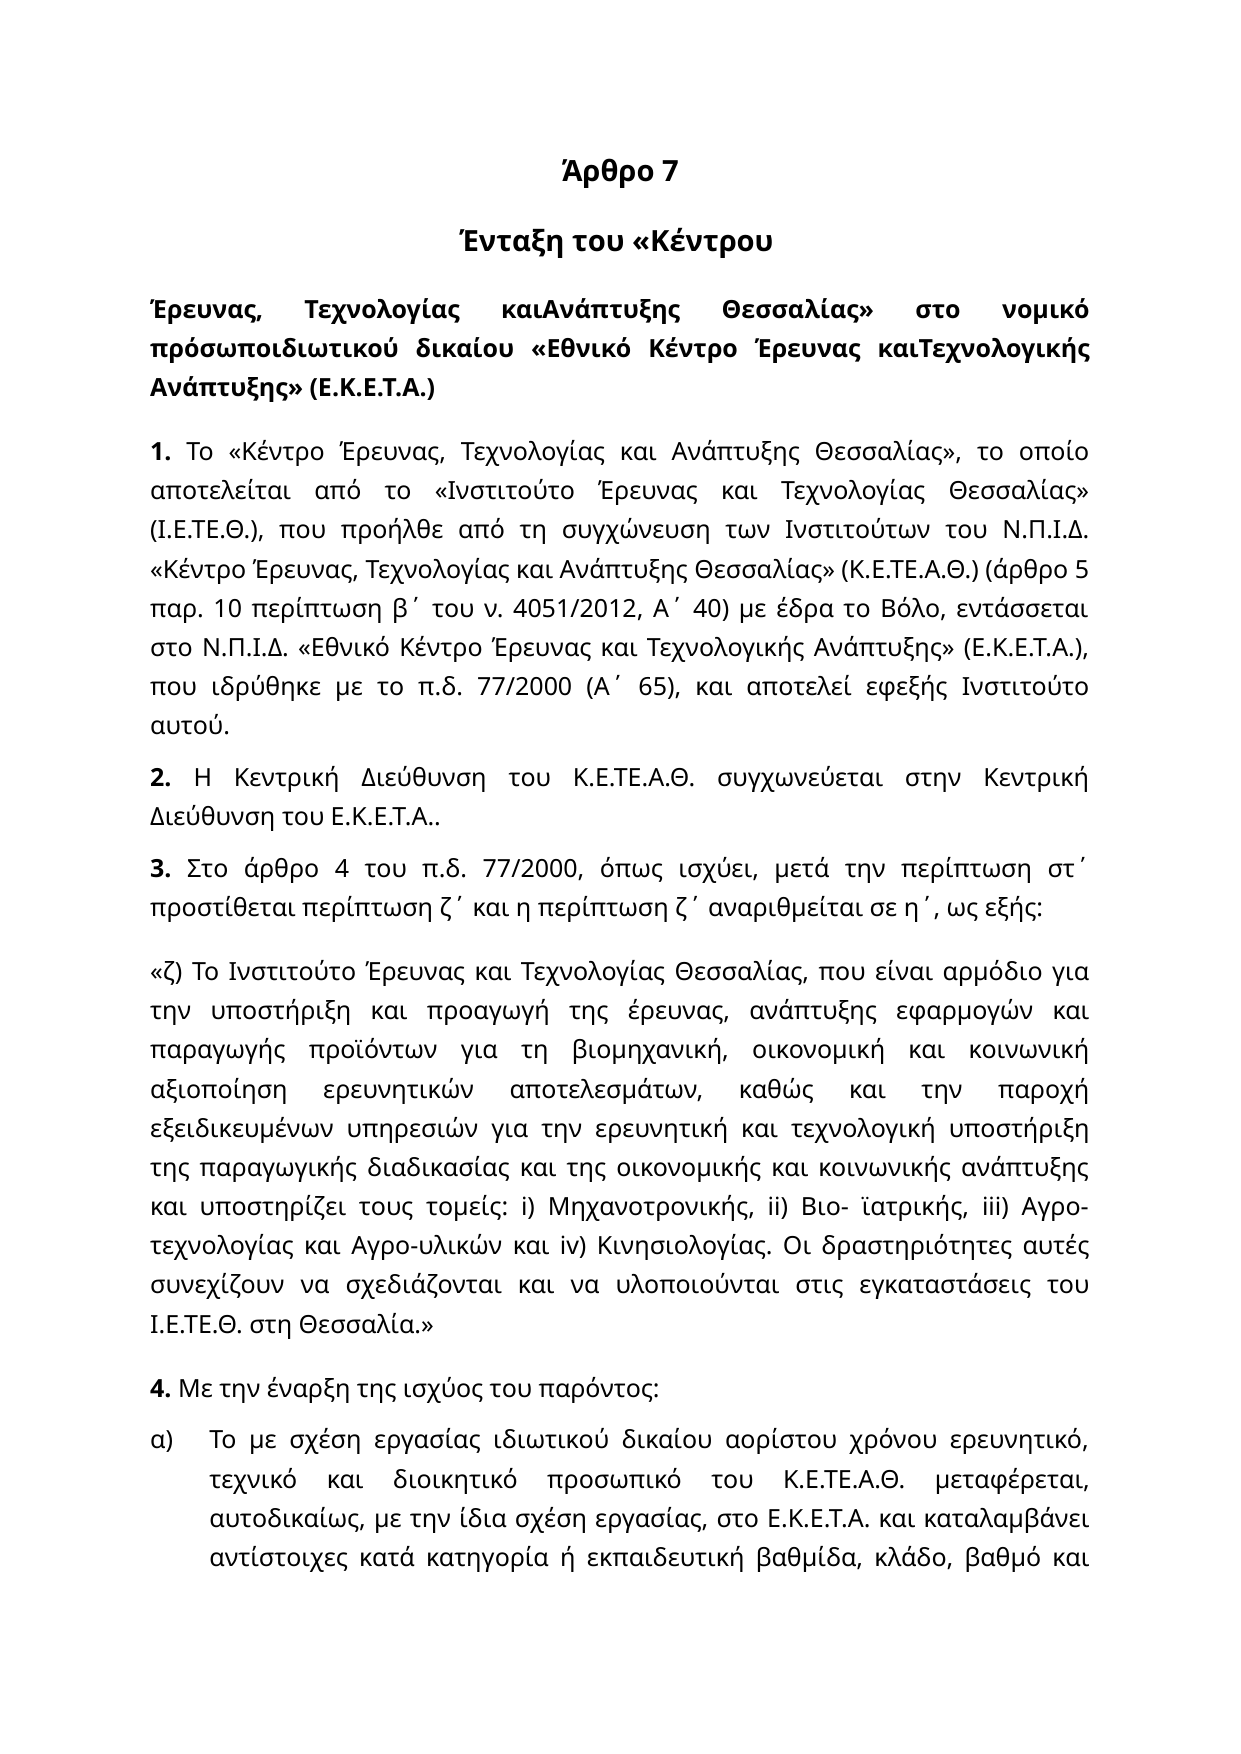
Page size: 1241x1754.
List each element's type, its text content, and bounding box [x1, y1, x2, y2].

subtitle Άρθρο 7 [150, 150, 1090, 190]
list α) Το με σχέση εργασίας ιδιωτικού δικαίου αορίστου χρόνου ερευνητικό, τεχνικό και διοικητικό προσωπικό του Κ.Ε.ΤΕ.Α.Θ. μεταφέρεται, αυτοδικαίως, με την ίδια σχέση εργασίας, στο Ε.Κ.Ε.Τ.Α. και καταλαμβάνει αντίστοιχες κατά κατηγορία ή εκπαιδευτική βαθμίδα, κλάδο, βαθμό και [150, 1422, 1090, 1574]
text 2. Η Κεντρική Διεύθυνση του Κ.Ε.ΤΕ.Α.Θ. συγχωνεύεται στην Κεντρική Διεύθυνση του Ε.Κ.Ε.Τ.Α.. [150, 759, 1090, 833]
text 4. Με την έναρξη της ισχύος του παρόντος: [150, 1370, 1090, 1404]
text 1. Το «Κέντρο Έρευνας, Τεχνολογίας και Ανάπτυξης Θεσσαλίας», το οποίο αποτελείται από το «Ινστιτούτο Έρευνας και Τεχνολογίας Θεσσαλίας» (Ι.Ε.ΤΕ.Θ.), που προήλθε από τη συγχώνευση των Ινστιτούτων του Ν.Π.Ι.Δ. «Κέντρο Έρευνας, Τεχνολογίας και Ανάπτυξης Θεσσαλίας» (Κ.Ε.ΤΕ.Α.Θ.) (άρθρο 5 παρ. 10 περίπτωση β΄ του ν. 4051/2012, Α΄ 40) με έδρα το Βόλο, εντάσσεται στο Ν.Π.Ι.Δ. «Εθνικό Κέντρο Έρευνας και Τεχνολογικής Ανάπτυξης» (Ε.Κ.Ε.Τ.Α.), που ιδρύθηκε με το π.δ. 77/2000 (Α΄ 65), και αποτελεί εφεξής Ινστιτούτο αυτού. [150, 434, 1090, 742]
text Έρευνας, Τεχνολογίας καιΑνάπτυξης Θεσσαλίας» στο νομικό πρόσωποιδιωτικού δικαίου «Εθνικό Κέντρο Έρευνας καιΤεχνολογικής Ανάπτυξης» (Ε.Κ.Ε.Τ.Α.) [150, 291, 1090, 404]
text 3. Στο άρθρο 4 του π.δ. 77/2000, όπως ισχύει, μετά την περίπτωση στ΄ προστίθεται περίπτωση ζ΄ και η περίπτωση ζ΄ αναριθμείται σε η΄, ως εξής: [150, 850, 1090, 924]
subtitle Ένταξη του «Kέντρου [150, 221, 1090, 260]
text «ζ) Το Ινστιτούτο Έρευνας και Τεχνολογίας Θεσσαλίας, που είναι αρμόδιο για την υποστήριξη και προαγωγή της έρευνας, ανάπτυξης εφαρμογών και παραγωγής προϊόντων για τη βιομηχανική, οικονομική και κοινωνική αξιοποίηση ερευνητικών αποτελεσμάτων, καθώς και την παροχή εξειδικευμένων υπηρεσιών για την ερευνητική και τεχνολογική υποστήριξη της παραγωγικής διαδικασίας και της οικονομικής και κοινωνικής ανάπτυξης και υποστηρίζει τους τομείς: i) Μηχανοτρονικής, ii) Βιο- ϊατρικής, iii) Αγρο-τεχνολογίας και Αγρο-υλικών και iv) Κινησιολογίας. Οι δραστηριότητες αυτές συνεχίζουν να σχεδιάζονται και να υλοποιούνται στις εγκαταστάσεις του Ι.Ε.ΤΕ.Θ. στη Θεσσαλία.» [150, 954, 1090, 1340]
